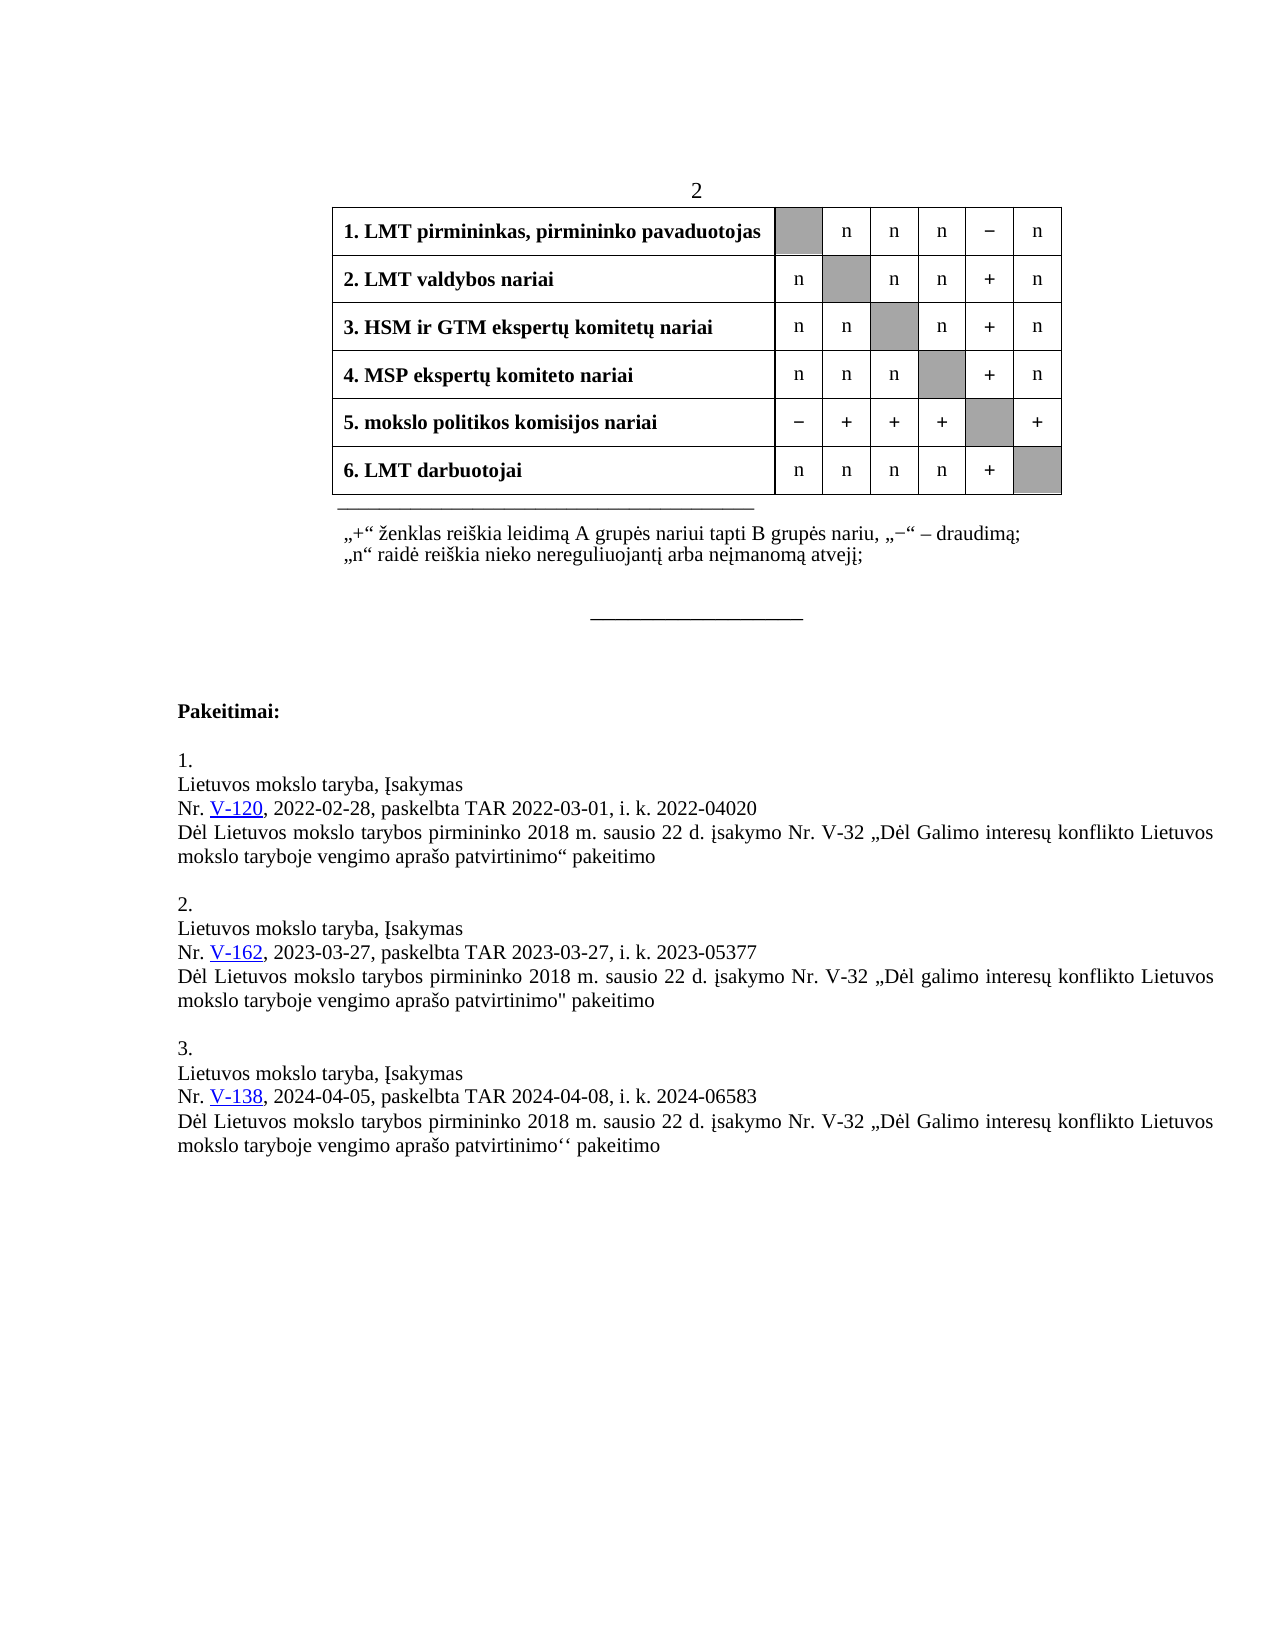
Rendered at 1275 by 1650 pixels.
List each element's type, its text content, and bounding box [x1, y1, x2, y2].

table_cell [919, 351, 965, 398]
table_cell n [776, 256, 822, 302]
table_cell [871, 303, 918, 350]
table_cell + [966, 303, 1013, 350]
table_cell − [776, 399, 822, 446]
table_cell 1. LMT pirmininkas, pirmininko pavaduotojas [333, 208, 774, 254]
table_cell n [919, 208, 965, 254]
table_cell 4. MSP ekspertų komiteto nariai [333, 351, 774, 398]
text Nr. V-138, 2024-04-05, paskelbta TAR 2024-04-08, i. k. 2024-06583 [177, 1084, 1216, 1108]
text 1. [177, 748, 1216, 772]
table_cell − [966, 208, 1013, 254]
table_cell n [823, 351, 870, 398]
table_cell n [776, 351, 822, 398]
table_cell n [1014, 208, 1061, 254]
table_cell + [966, 256, 1013, 302]
table_cell n [776, 447, 822, 493]
table_cell n [871, 256, 918, 302]
table_cell + [966, 351, 1013, 398]
table_cell –––––––––––––––––––––––––––––––––––––––– „+“ ženklas reiškia leidimą A grupės nariui tapti B grupės nariu, „−“ – draudimą; „n“ raidė reiškia nieko nereguliuojantį arba neįmanomą atvejį; [332, 495, 1061, 565]
table_cell 3. HSM ir GTM ekspertų komitetų nariai [333, 303, 774, 350]
table_cell n [1014, 303, 1061, 350]
text Dėl Lietuvos mokslo tarybos pirmininko 2018 m. sausio 22 d. įsakymo Nr. V-32 „Dėl galimo interesų konflikto Lietuvos mokslo taryboje vengimo aprašo patvirtinimo" pakeitimo [177, 964, 1216, 1012]
table_cell + [1014, 399, 1061, 446]
table_cell 6. LMT darbuotojai [333, 447, 774, 493]
table_cell [776, 208, 822, 254]
text Nr. V-162, 2023-03-27, paskelbta TAR 2023-03-27, i. k. 2023-05377 [177, 940, 1216, 964]
text 2. [177, 892, 1216, 916]
table_cell n [823, 208, 870, 254]
text _________________ [177, 594, 1216, 623]
table_cell n [1014, 256, 1061, 302]
table_cell 5. mokslo politikos komisijos nariai [333, 399, 774, 446]
table_cell + [871, 399, 918, 446]
table_cell n [871, 351, 918, 398]
table_cell n [919, 447, 965, 493]
table_cell [966, 399, 1013, 446]
text Nr. V-120, 2022-02-28, paskelbta TAR 2022-03-01, i. k. 2022-04020 [177, 796, 1216, 820]
table_cell n [871, 208, 918, 254]
text Lietuvos mokslo taryba, Įsakymas [177, 916, 1216, 940]
text Pakeitimai: [177, 699, 1216, 723]
table_cell n [823, 447, 870, 493]
table_cell n [823, 303, 870, 350]
table_cell + [966, 447, 1013, 493]
table_cell [823, 256, 870, 302]
text Lietuvos mokslo taryba, Įsakymas [177, 1060, 1216, 1084]
text Dėl Lietuvos mokslo tarybos pirmininko 2018 m. sausio 22 d. įsakymo Nr. V-32 „Dėl Galimo interesų konflikto Lietuvos mokslo taryboje vengimo aprašo patvirtinimo“ pakeitimo [177, 820, 1216, 868]
table_cell n [776, 303, 822, 350]
text Lietuvos mokslo taryba, Įsakymas [177, 772, 1216, 796]
table_cell n [1014, 351, 1061, 398]
table_cell + [823, 399, 870, 446]
text Dėl Lietuvos mokslo tarybos pirmininko 2018 m. sausio 22 d. įsakymo Nr. V-32 „Dėl Galimo interesų konflikto Lietuvos mokslo taryboje vengimo aprašo patvirtinimo‘‘ pakeitimo [177, 1108, 1216, 1157]
table_cell + [919, 399, 965, 446]
table_cell n [919, 256, 965, 302]
table_cell [1014, 447, 1061, 493]
table_cell n [919, 303, 965, 350]
table_cell 2. LMT valdybos nariai [333, 256, 774, 302]
table_cell n [871, 447, 918, 493]
text 3. [177, 1036, 1216, 1060]
